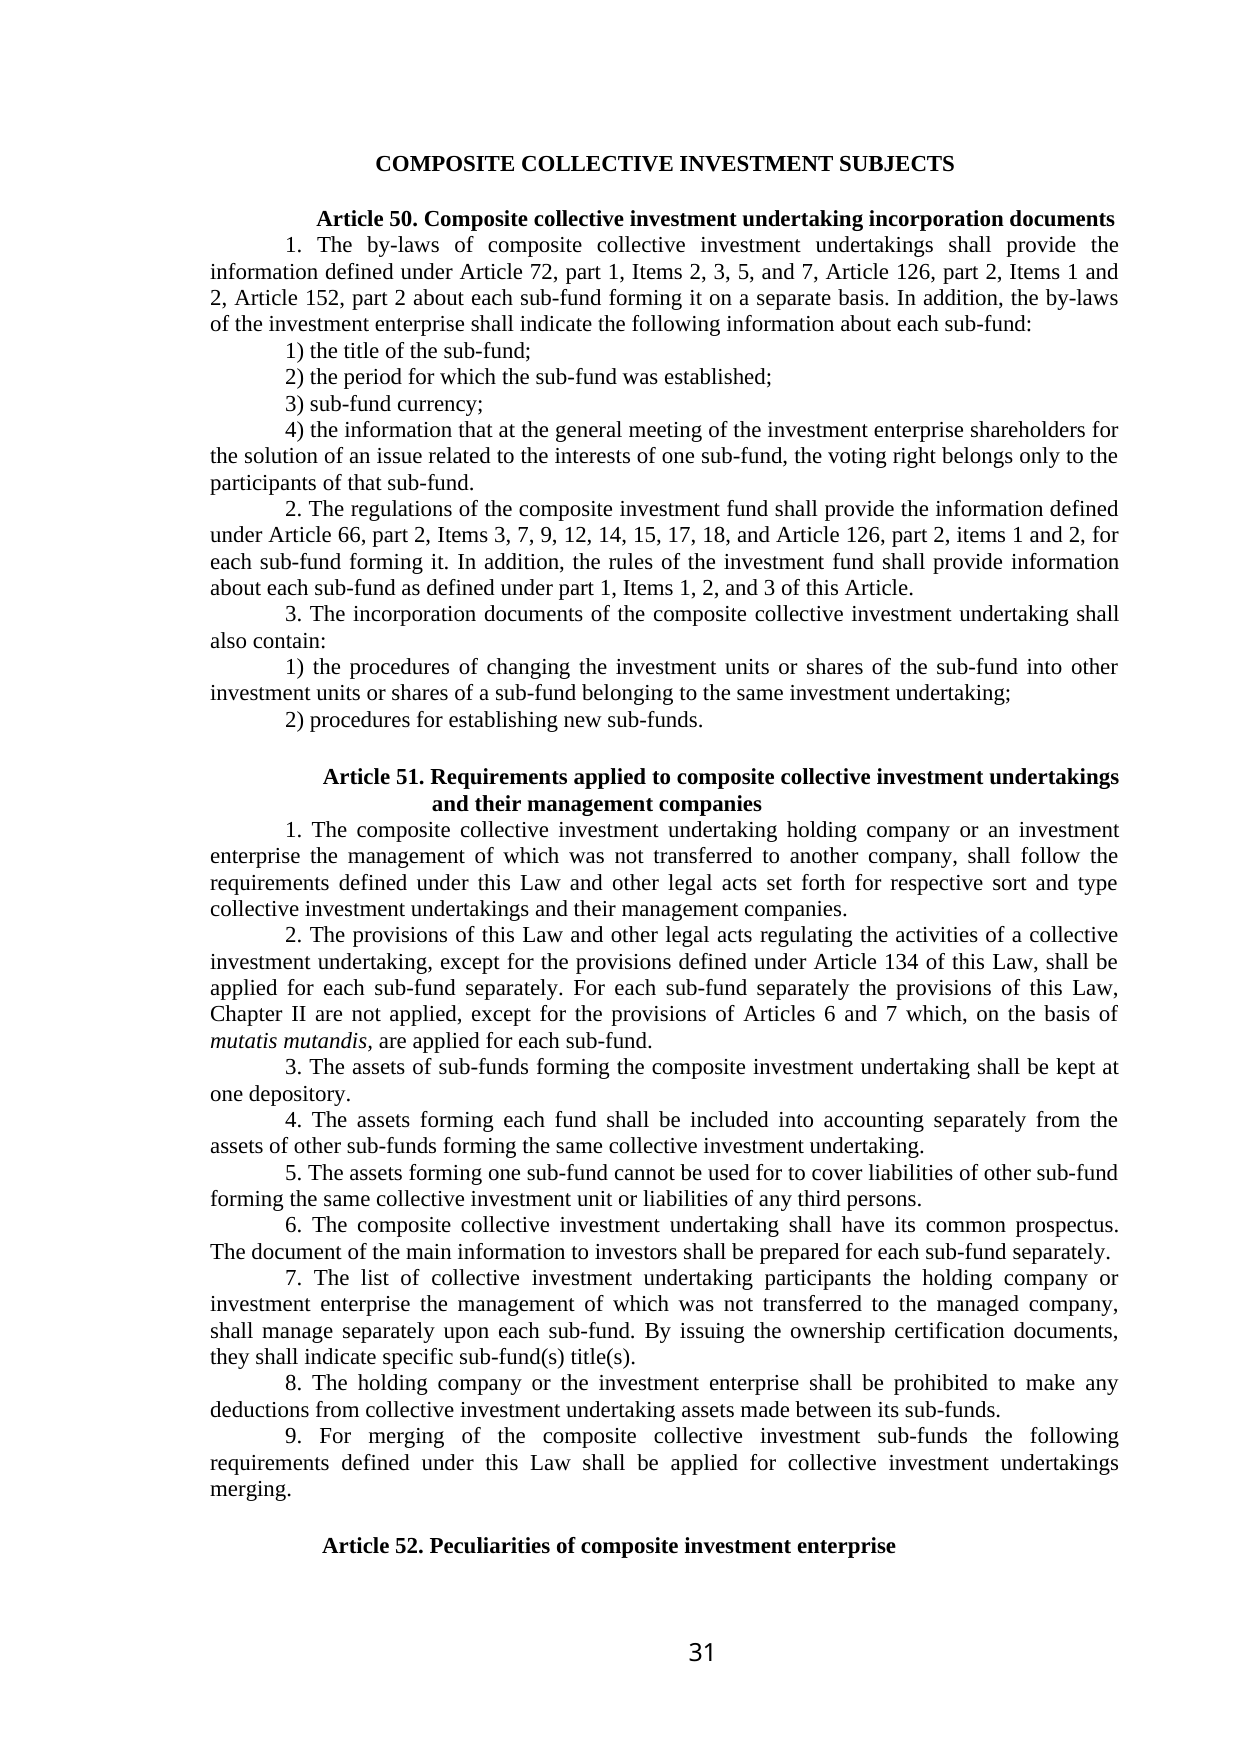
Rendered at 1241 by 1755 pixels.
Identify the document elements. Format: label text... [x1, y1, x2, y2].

text Article 50. Composite collective investment undertaking incorporation documents [285, 203, 1120, 231]
text 3. The assets of sub-funds forming the composite investment undertaking shall be kept at one depository. [210, 1053, 1120, 1106]
text Article 51. Requirements applied to composite collective investment undertakings and their management companies [285, 761, 1120, 816]
text 1) the title of the sub-fund; [210, 337, 1120, 363]
text 4) the information that at the general meeting of the investment enterprise shareholders for the solution of an issue related to the interests of one sub-fund, the voting right belongs only to the participants of that sub-fund. [210, 416, 1120, 495]
text 2. The regulations of the composite investment fund shall provide the information defined under Article 66, part 2, Items 3, 7, 9, 12, 14, 15, 17, 18, and Article 126, part 2, items 1 and 2, for each sub-fund forming it. In addition, the rules of the investment fund shall provide information about each sub-fund as defined under part 1, Items 1, 2, and 3 of this Article. [210, 495, 1120, 600]
text 1. The composite collective investment undertaking holding company or an investment enterprise the management of which was not transferred to another company, shall follow the requirements defined under this Law and other legal acts set forth for respective sort and type collective investment undertakings and their management companies. [210, 816, 1120, 921]
text 3) sub-fund currency; [210, 389, 1120, 416]
text 9. For merging of the composite collective investment sub-funds the following requirements defined under this Law shall be applied for collective investment undertakings merging. [210, 1422, 1120, 1501]
text 2) procedures for establishing new sub-funds. [210, 706, 1120, 732]
text 4. The assets forming each fund shall be included into accounting separately from the assets of other sub-funds forming the same collective investment undertaking. [210, 1106, 1120, 1159]
text 5. The assets forming one sub-fund cannot be used for to cover liabilities of other sub-fund forming the same collective investment unit or liabilities of any third persons. [210, 1159, 1120, 1211]
text 8. The holding company or the investment enterprise shall be prohibited to make any deductions from collective investment undertaking assets made between its sub-funds. [210, 1369, 1120, 1422]
text 1) the procedures of changing the investment units or shares of the sub-fund into other investment units or shares of a sub-fund belonging to the same investment undertaking; [210, 653, 1120, 706]
text 7. The list of collective investment undertaking participants the holding company or investment enterprise the management of which was not transferred to the managed company, shall manage separately upon each sub-fund. By issuing the ownership certification documents, they shall indicate specific sub-fund(s) title(s). [210, 1264, 1120, 1369]
text 1. The by-laws of composite collective investment undertakings shall provide the information defined under Article 72, part 1, Items 2, 3, 5, and 7, Article 126, part 2, Items 1 and 2, Article 152, part 2 about each sub-fund forming it on a separate basis. In addition, the by-laws of the investment enterprise shall indicate the following information about each sub-fund: [210, 231, 1120, 337]
text Article 52. Peculiarities of composite investment enterprise [210, 1530, 1120, 1559]
text COMPOSITE COLLECTIVE INVESTMENT SUBJECTS [210, 150, 1120, 176]
text 6. The composite collective investment undertaking shall have its common prospectus. The document of the main information to investors shall be prepared for each sub-fund separately. [210, 1211, 1120, 1264]
text 2) the period for which the sub-fund was established; [210, 363, 1120, 389]
text 3. The incorporation documents of the composite collective investment undertaking shall also contain: [210, 600, 1120, 653]
text 2. The provisions of this Law and other legal acts regulating the activities of a collective investment undertaking, except for the provisions defined under Article 134 of this Law, shall be applied for each sub-fund separately. For each sub-fund separately the provisions of this Law, Chapter II are not applied, except for the provisions of Articles 6 and 7 which, on the basis of mutatis mutandis, are applied for each sub-fund. [210, 921, 1120, 1053]
